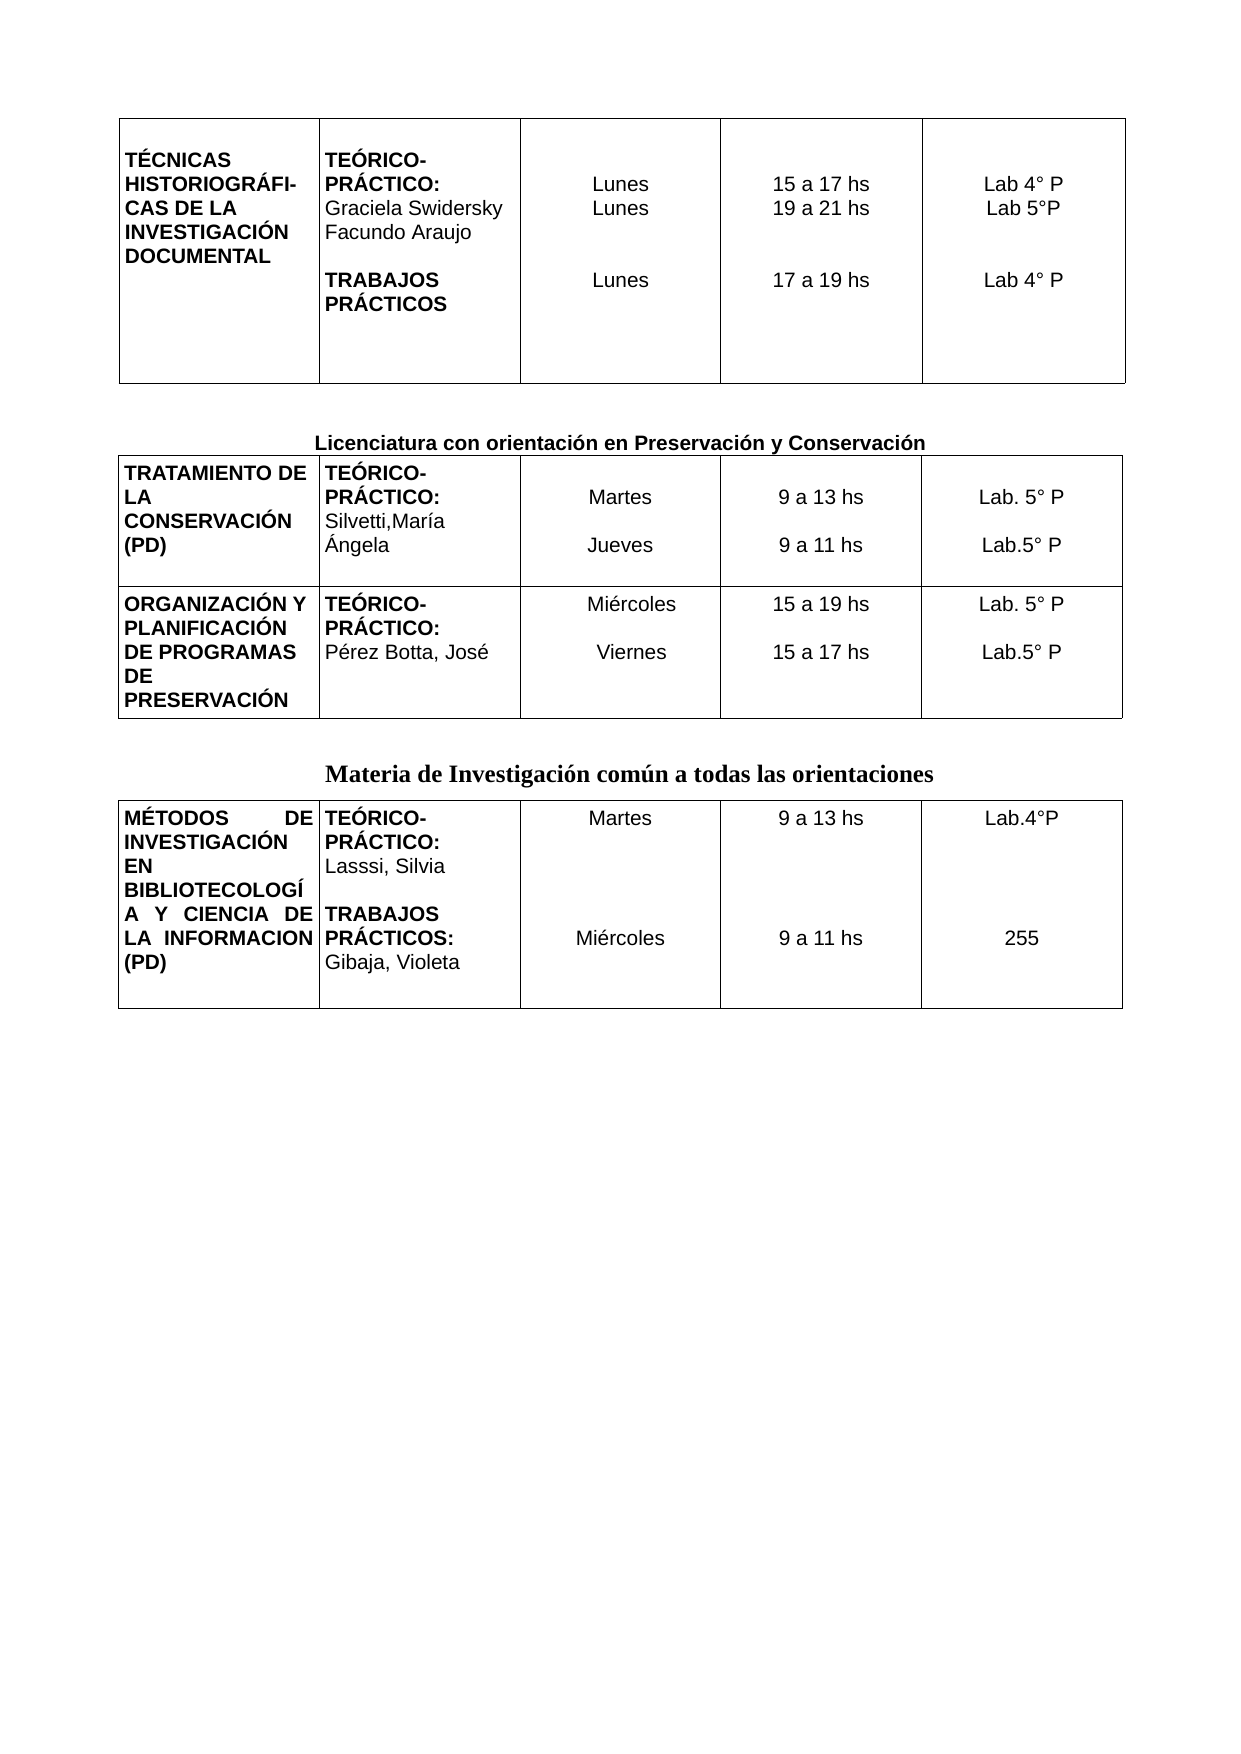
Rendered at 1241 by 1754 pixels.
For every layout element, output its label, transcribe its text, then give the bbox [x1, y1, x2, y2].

table_header Martes Jueves [521, 456, 720, 586]
table_cell TEÓRICO- PRÁCTICO: Pérez Botta, José [320, 587, 520, 718]
table_header Lab 4° P Lab 5°P Lab 4° P [923, 119, 1125, 383]
table_header TEÓRICO- PRÁCTICO: Lasssi, Silvia TRABAJOS PRÁCTICOS: Gibaja, Violeta [320, 801, 520, 1008]
table_cell ORGANIZACIÓN Y PLANIFICACIÓN DE PROGRAMAS DE PRESERVACIÓN [119, 587, 319, 718]
table_header TEÓRICO- PRÁCTICO: Silvetti,María Ángela [320, 456, 520, 586]
table_header Lab. 5° P Lab.5° P [922, 456, 1122, 586]
text Materia de Investigación común a todas las orientaciones [118, 759, 1122, 788]
table_header Lab.4°P 255 [922, 801, 1122, 1008]
table_header MÉTODOS DE INVESTIGACIÓN EN BIBLIOTECOLOGÍA Y CIENCIA DE LA INFORMACION (PD) [119, 801, 319, 1008]
subtitle Licenciatura con orientación en Preservación y Conservación [118, 431, 1122, 455]
table_header TÉCNICAS HISTORIOGRÁFI-CAS DE LA INVESTIGACIÓN DOCUMENTAL [120, 119, 319, 383]
table_cell 15 a 19 hs 15 a 17 hs [721, 587, 921, 718]
table_header 9 a 13 hs 9 a 11 hs [721, 456, 921, 586]
table_header 15 a 17 hs 19 a 21 hs 17 a 19 hs [721, 119, 922, 383]
table_header Martes Miércoles [521, 801, 720, 1008]
table_cell Lab. 5° P Lab.5° P [922, 587, 1122, 718]
table_header Lunes Lunes Lunes [521, 119, 720, 383]
table_header 9 a 13 hs 9 a 11 hs [721, 801, 921, 1008]
table_header TEÓRICO-PRÁCTICO: Graciela Swidersky Facundo Araujo TRABAJOS PRÁCTICOS [320, 119, 520, 383]
table_header TRATAMIENTO DE LA CONSERVACIÓN (PD) [119, 456, 319, 586]
table_cell Miércoles Viernes [521, 587, 720, 718]
